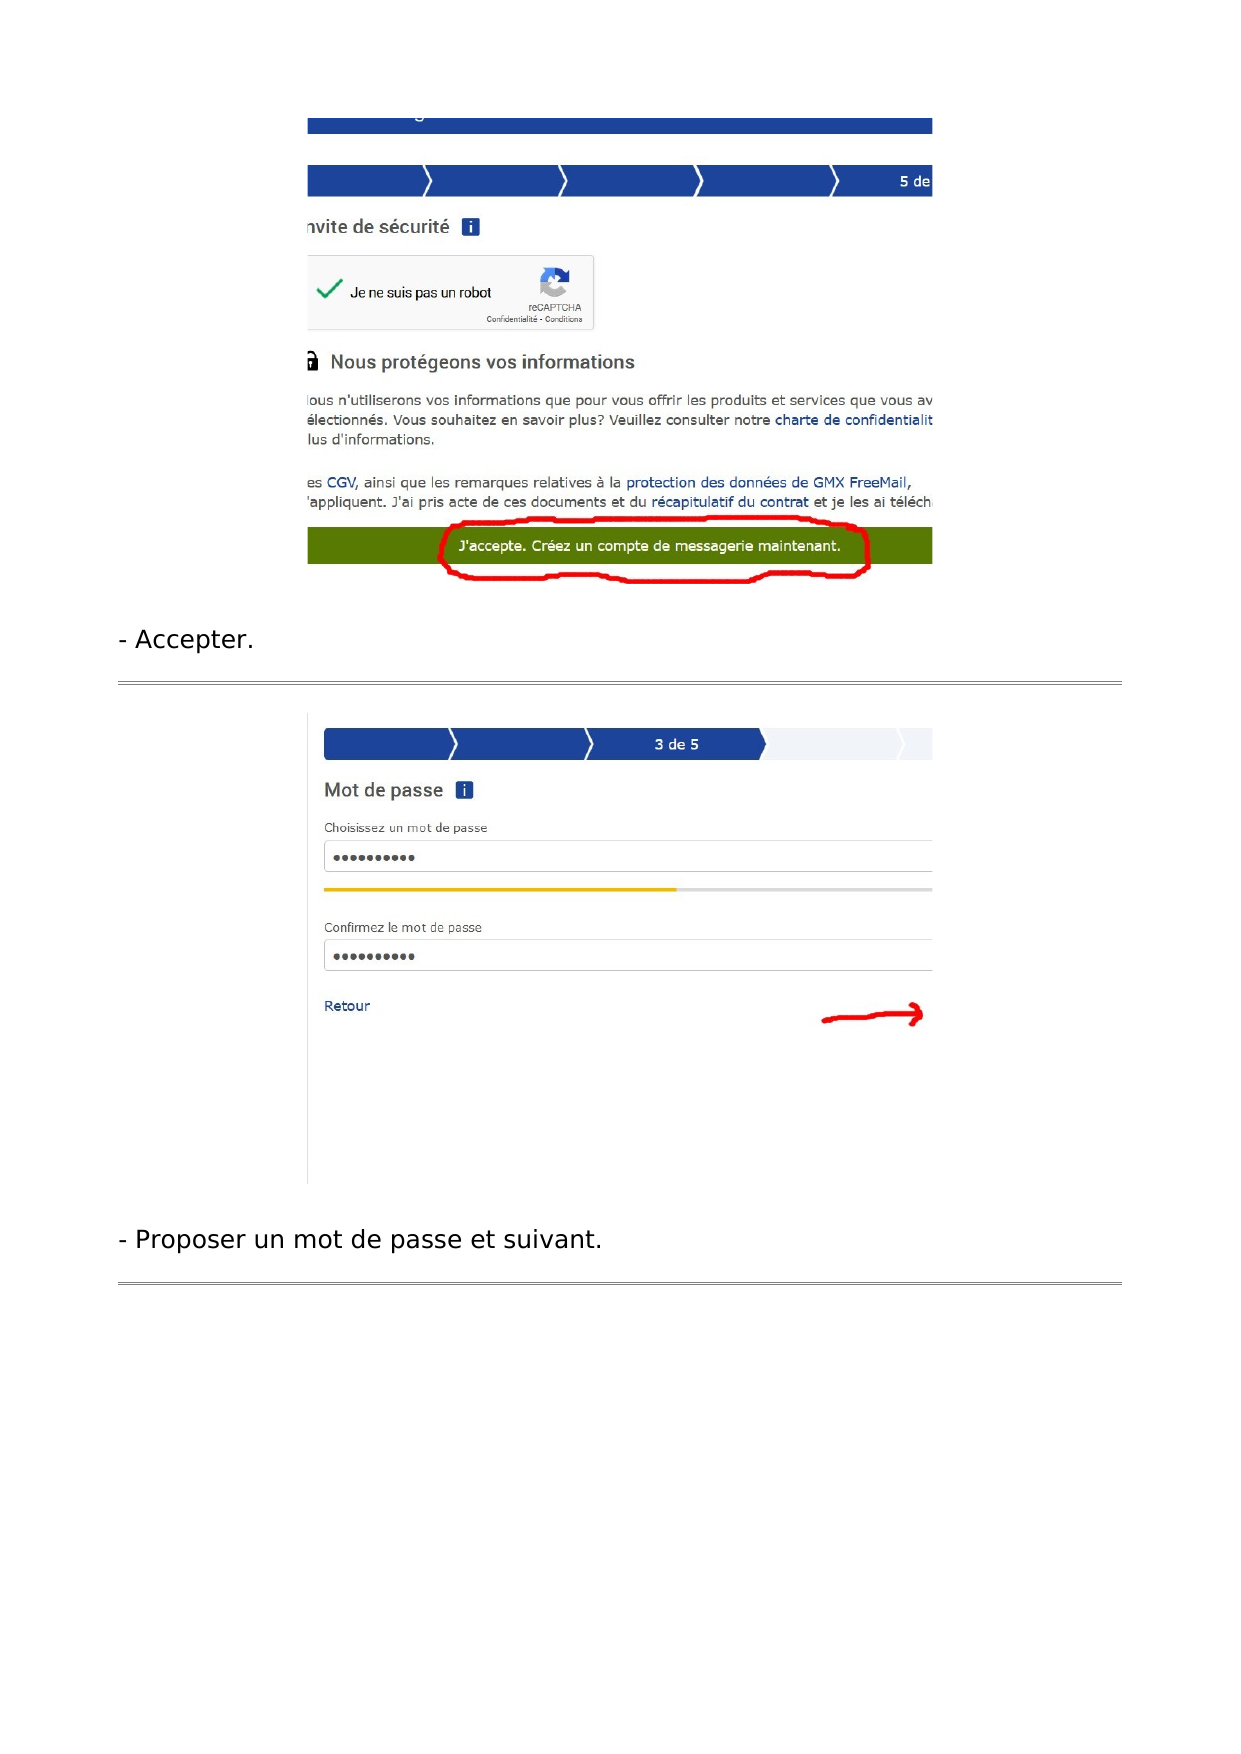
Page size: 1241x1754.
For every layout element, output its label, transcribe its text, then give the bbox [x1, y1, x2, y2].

picture [307, 713, 933, 1184]
text - Accepter. [118, 625, 1122, 654]
text - Proposer un mot de passe et suivant. [118, 1226, 1122, 1255]
picture [307, 118, 933, 584]
